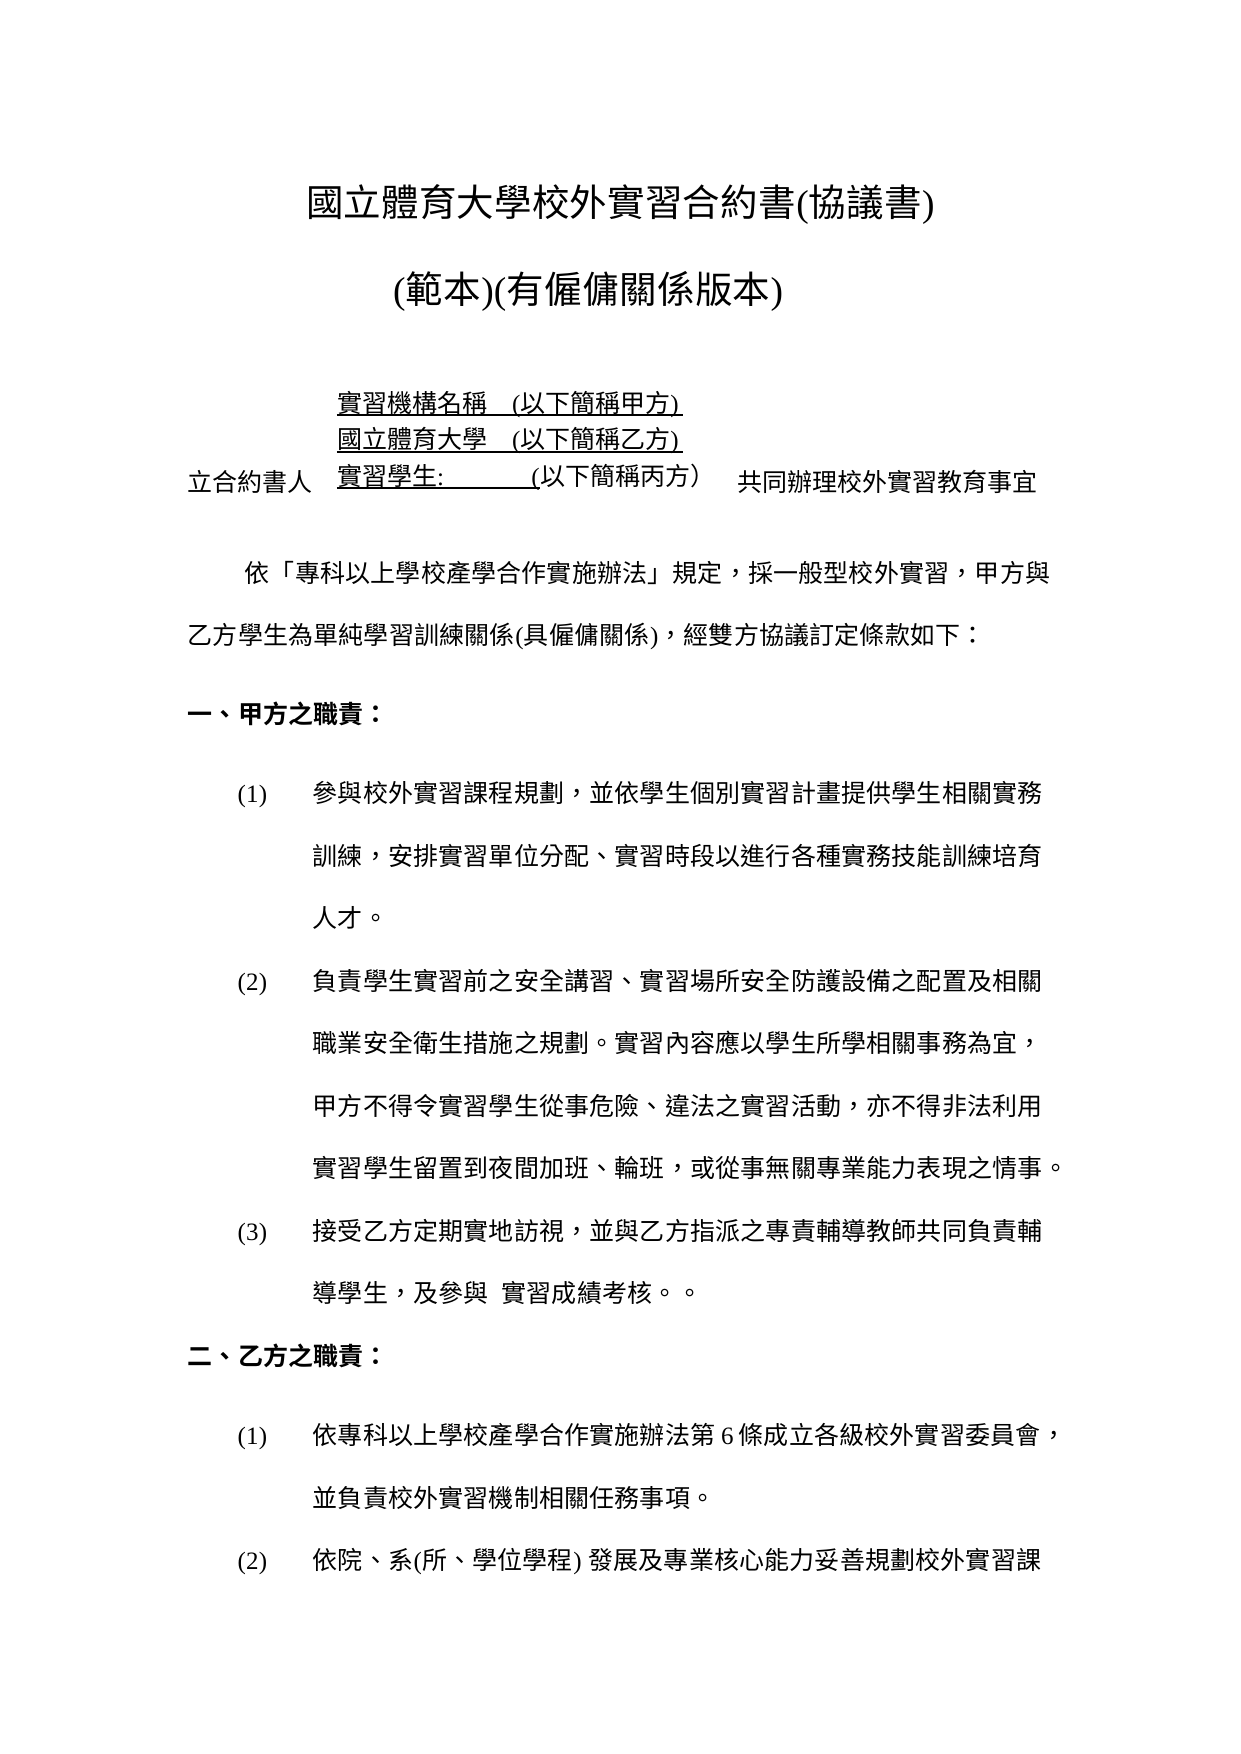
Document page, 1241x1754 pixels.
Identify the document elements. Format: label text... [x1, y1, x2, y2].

text 二、乙方之職責： [187, 1313, 1053, 1375]
list 依院、系(所、學位學程) 發展及專業核心能力妥善規劃校外實習課 [237, 1517, 1053, 1579]
text 實習機構名稱 (以下簡稱甲方) [337, 383, 716, 420]
text 一、甲方之職責： [187, 671, 1053, 734]
text 國立體育大學 (以下簡稱乙方) [337, 420, 716, 456]
text 立合約書人 共同辦理校外實習教育事宜 [187, 463, 1038, 499]
text 實習學生:_______(以下簡稱丙方） [337, 456, 716, 486]
list 接受乙方定期實地訪視，並與乙方指派之專責輔導教師共同負責輔導學生，及參與 實習成績考核。。 [237, 1188, 1053, 1313]
text (範本)(有僱傭關係版本) [187, 246, 1053, 308]
text 依「專科以上學校產學合作實施辦法」規定，採一般型校外實習，甲方與乙方學生為單純學習訓練關係(具僱傭關係)，經雙方協議訂定條款如下： [187, 529, 1053, 654]
list 參與校外實習課程規劃，並依學生個別實習計畫提供學生相關實務訓練，安排實習單位分配、實習時段以進行各種實務技能訓練培育人才。 [237, 750, 1053, 938]
text 國立體育大學校外實習合約書(協議書) [187, 158, 1053, 221]
list 負責學生實習前之安全講習、實習場所安全防護設備之配置及相關職業安全衛生措施之規劃。實習內容應以學生所學相關事務為宜，甲方不得令實習學生從事危險、違法之實習活動，亦不得非法利用實習學生留置到夜間加班、輪班，或從事無關專業能力表現之情事。 [237, 938, 1053, 1188]
list 依專科以上學校產學合作實施辦法第6條成立各級校外實習委員會，並負責校外實習機制相關任務事項。 [237, 1392, 1053, 1517]
